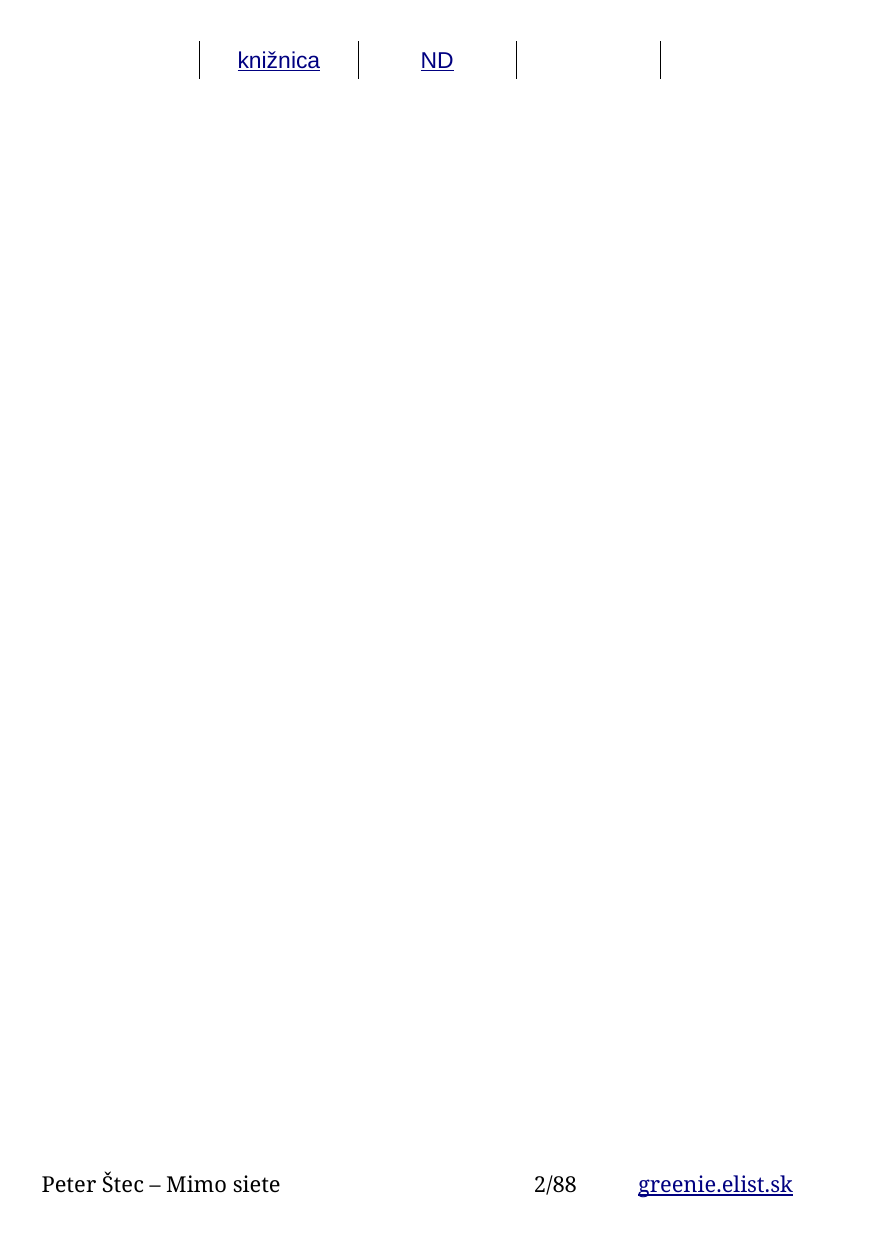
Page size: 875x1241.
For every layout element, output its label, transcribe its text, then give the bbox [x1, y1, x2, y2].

table_cell [517, 41, 660, 79]
table_cell knižnica [200, 41, 358, 79]
table_cell ND [359, 41, 516, 79]
table_cell [41, 41, 199, 79]
table_cell [661, 41, 833, 79]
